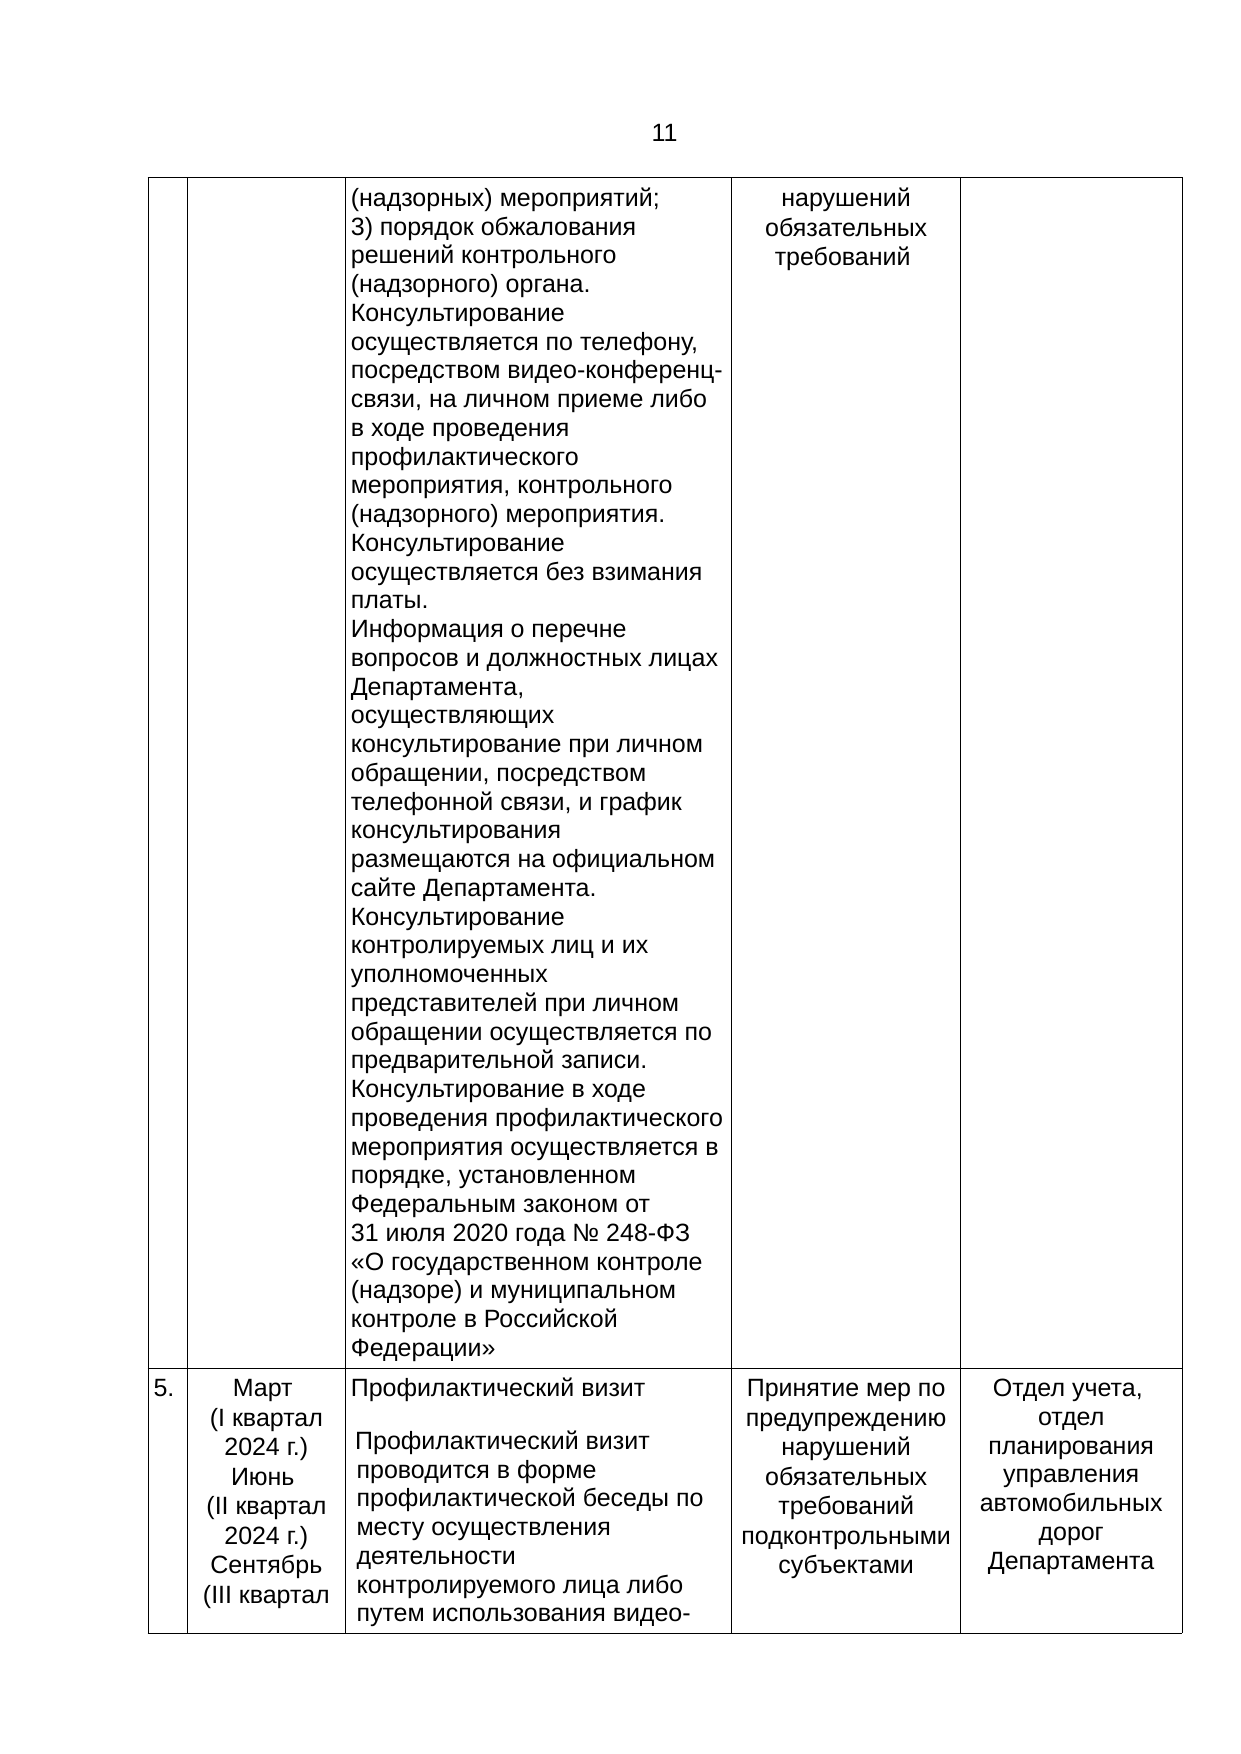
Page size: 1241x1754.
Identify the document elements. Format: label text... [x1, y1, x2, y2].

table_cell [149, 178, 187, 1367]
table_cell нарушений обязательных требований [732, 178, 960, 1367]
table_cell Март (I квартал 2024 г.) Июнь (II квартал 2024 г.) Сентябрь (III квартал [188, 1369, 345, 1633]
table_cell 5. [149, 1369, 187, 1633]
table_cell Отдел учета, отдел планирования управления автомобильных дорог Департамента [961, 1369, 1182, 1633]
table_cell Принятие мер по предупреждению нарушений обязательных требований подконтрольными субъектами [732, 1369, 960, 1633]
table_cell Профилактический визит Профилактический визит проводится в форме профилактической беседы по месту осуществления деятельности контролируемого лица либо путем использования видео- [346, 1369, 731, 1633]
table_cell [188, 178, 345, 1367]
table_cell [961, 178, 1182, 1367]
table_cell (надзорных) мероприятий; 3) порядок обжалования решений контрольного (надзорного) органа. Консультирование осуществляется по телефону, посредством видео-конференц-связи, на личном приеме либо в ходе проведения профилактического мероприятия, контрольного (надзорного) мероприятия. Консультирование осуществляется без взимания платы. Информация о перечне вопросов и должностных лицах Департамента, осуществляющих консультирование при личном обращении, посредством телефонной связи, и график консультирования размещаются на официальном сайте Департамента. Консультирование контролируемых лиц и их уполномоченных представителей при личном обращении осуществляется по предварительной записи. Консультирование в ходе проведения профилактического мероприятия осуществляется в порядке, установленном Федеральным законом от 31 июля 2020 года № 248-ФЗ «О государственном контроле (надзоре) и муниципальном контроле в Российской Федерации» [346, 178, 731, 1367]
